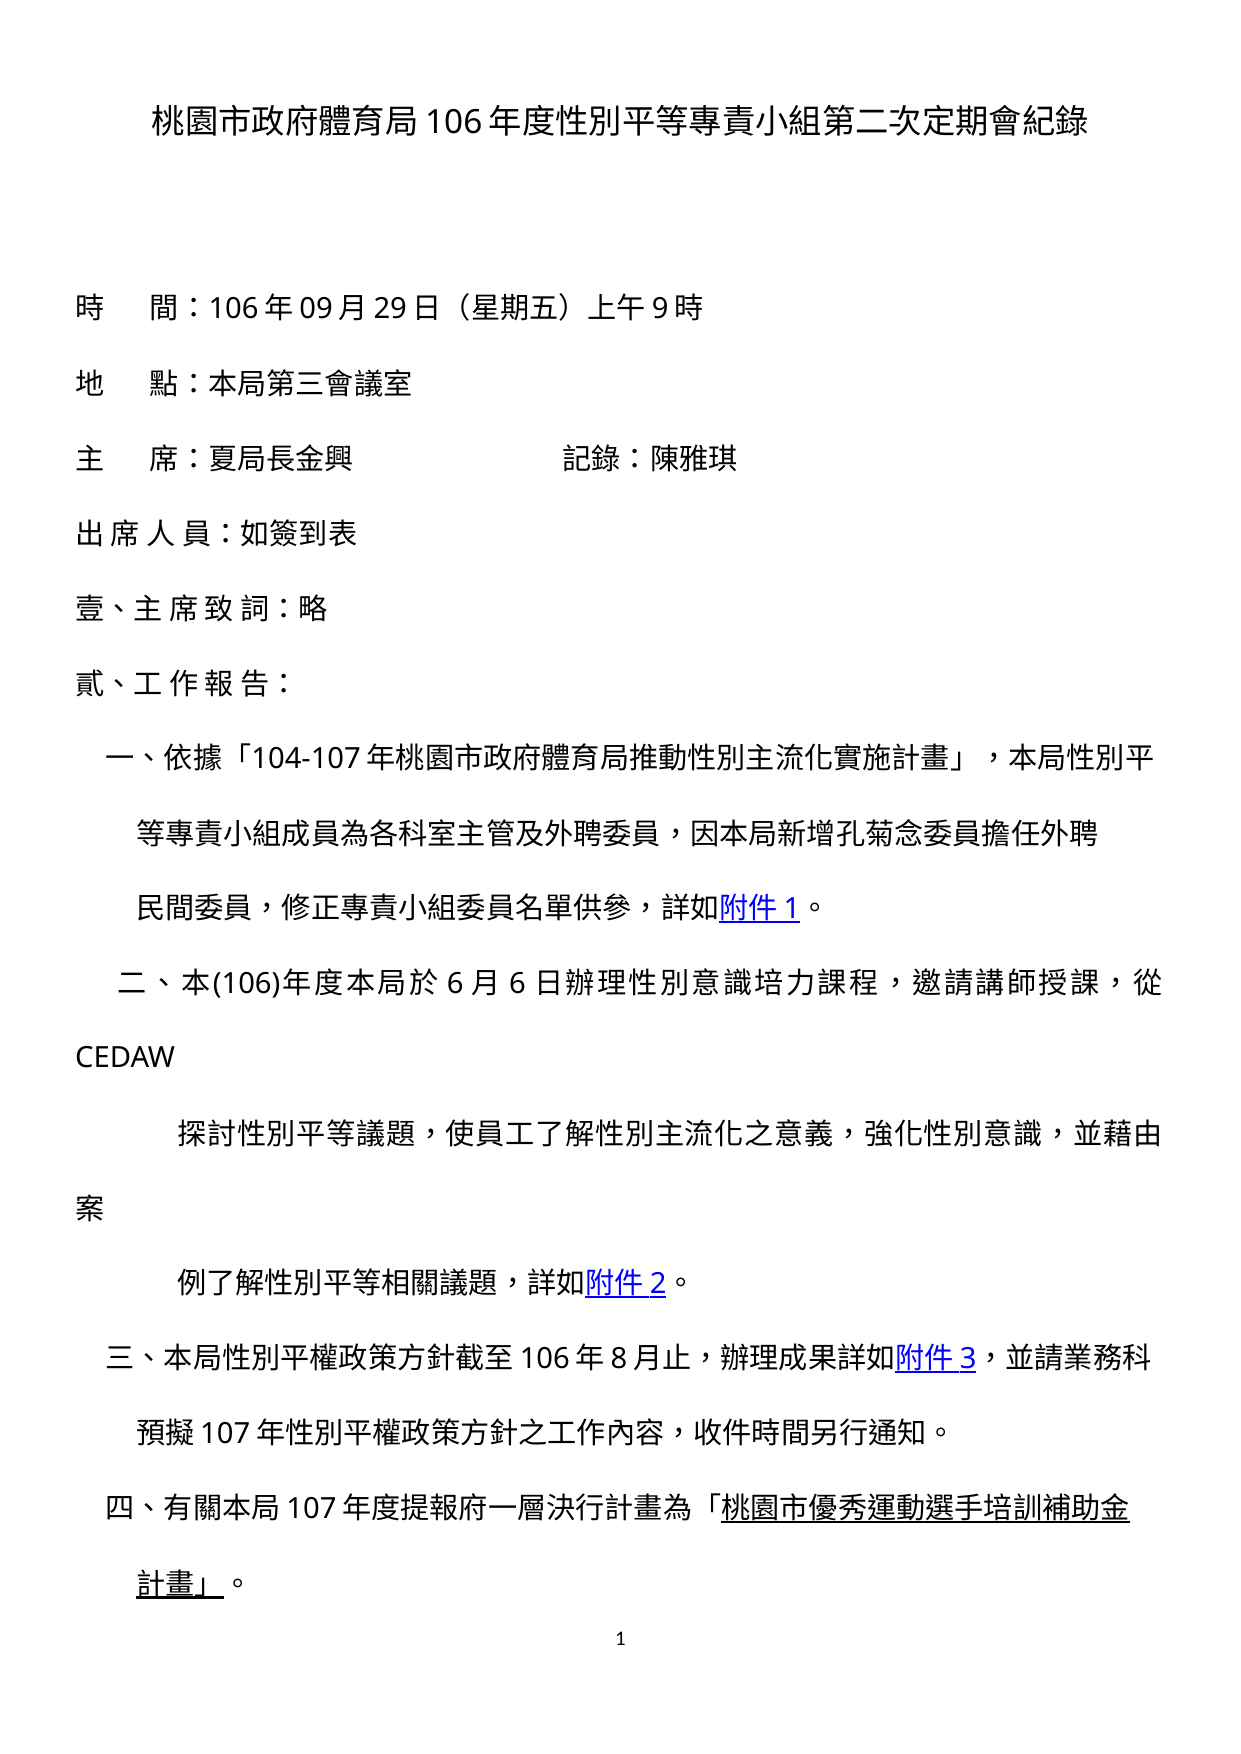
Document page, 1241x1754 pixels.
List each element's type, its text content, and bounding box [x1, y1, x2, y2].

text 主 席：夏局長金興 記錄：陳雅琪 [75, 419, 1165, 494]
text 民間委員，修正專責小組委員名單供參，詳如附件1。 [75, 869, 1165, 944]
text 桃園市政府體育局106年度性別平等專責小組第二次定期會紀錄 [75, 81, 1165, 156]
text 探討性別平等議題，使員工了解性別主流化之意義，強化性別意識，並藉由案 [75, 1094, 1165, 1244]
text 例了解性別平等相關議題，詳如附件2。 [75, 1244, 1165, 1319]
text 四、有關本局107年度提報府一層決行計畫為「桃園市優秀運動選手培訓補助金 [75, 1469, 1165, 1544]
text 等專責小組成員為各科室主管及外聘委員，因本局新增孔菊念委員擔任外聘 [75, 794, 1165, 869]
text 地 點：本局第三會議室 [75, 344, 1165, 419]
text 計畫」。 [75, 1544, 1165, 1619]
text 二、本(106)年度本局於6月6日辦理性別意識培力課程，邀請講師授課，從CEDAW [75, 944, 1165, 1094]
text 出 席 人 員：如簽到表 [75, 494, 1165, 569]
text 時 間：106年09月29日（星期五）上午9時 [75, 269, 1165, 344]
text 貳、工 作 報 告： [75, 644, 1165, 719]
text 預擬107年性別平權政策方針之工作內容，收件時間另行通知。 [75, 1394, 1165, 1469]
text 三、本局性別平權政策方針截至106年8月止，辦理成果詳如附件3，並請業務科 [75, 1319, 1165, 1394]
text 一、依據「104-107年桃園市政府體育局推動性別主流化實施計畫」，本局性別平 [75, 719, 1165, 794]
text 壹、主 席 致 詞：略 [75, 569, 1165, 644]
